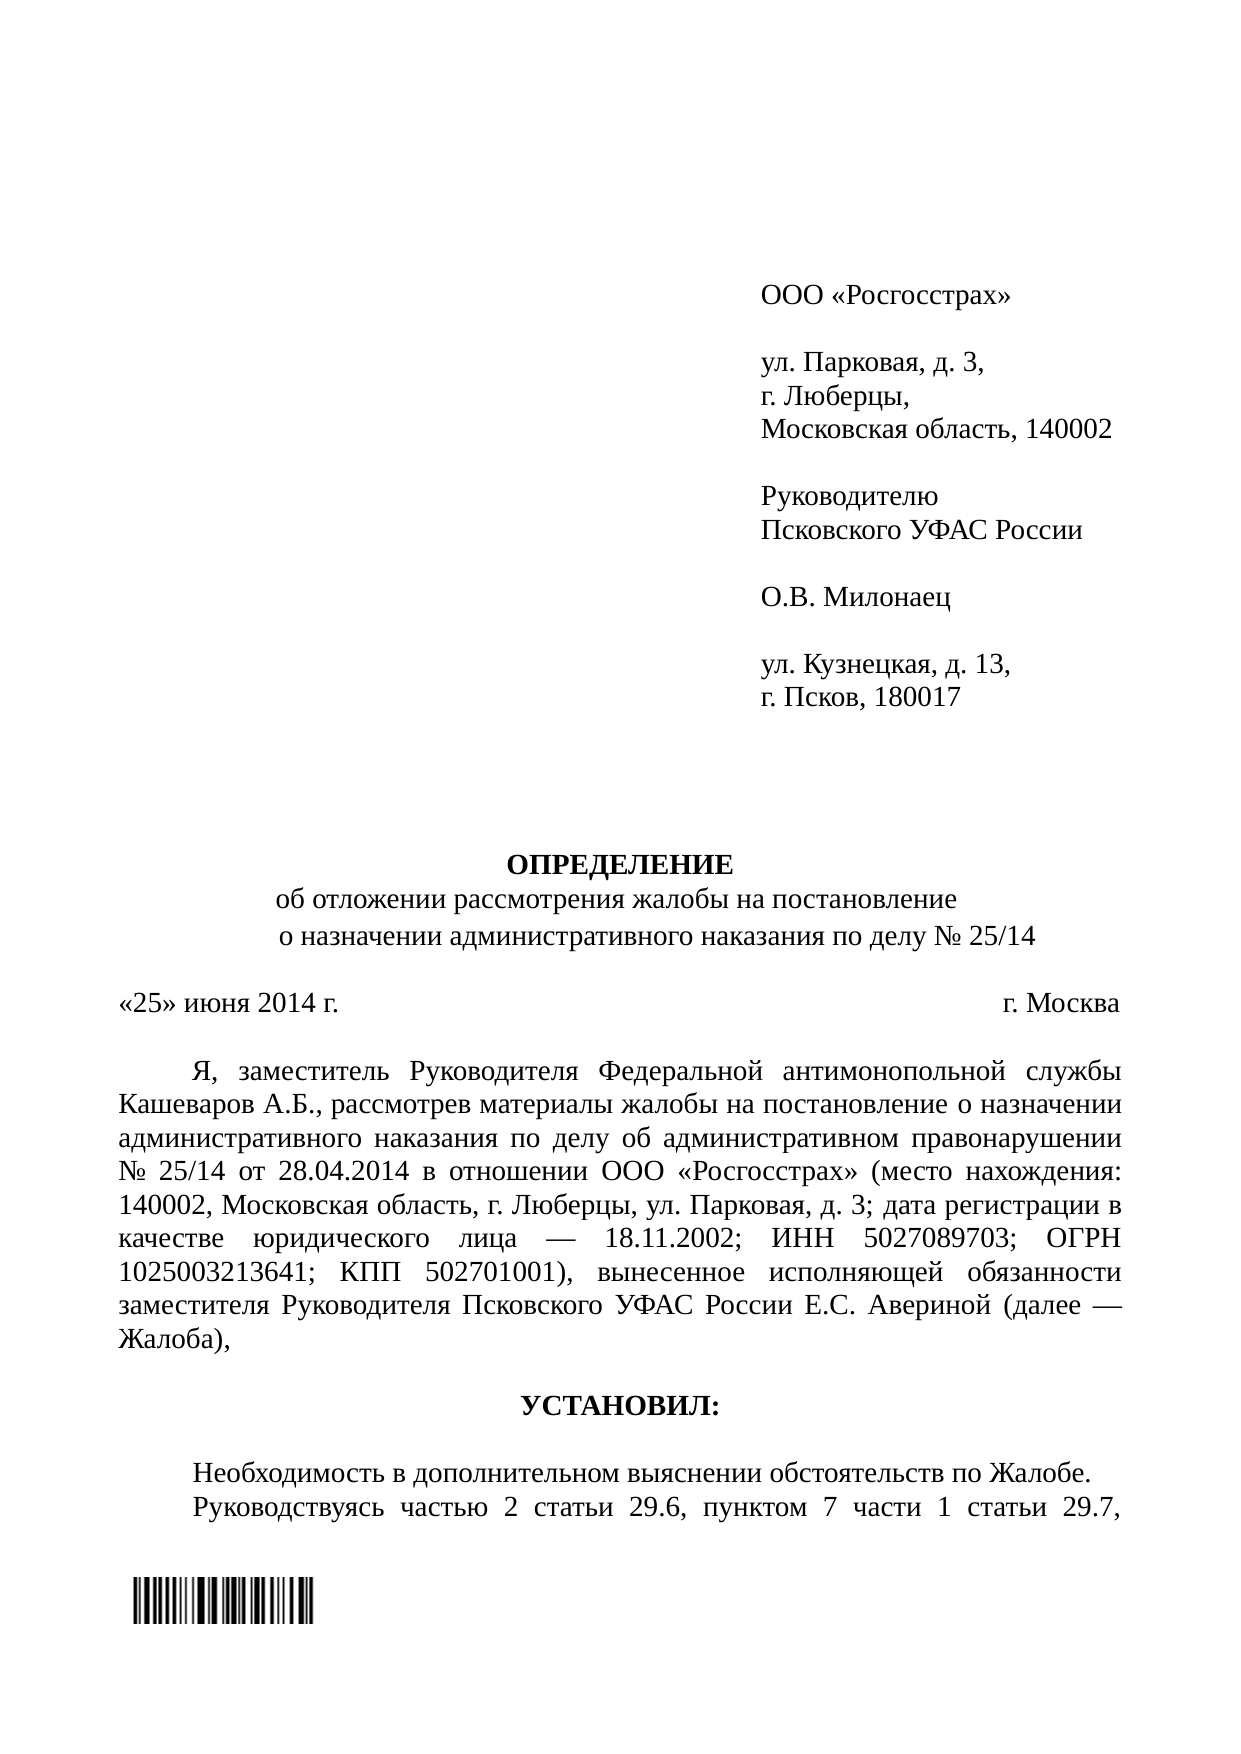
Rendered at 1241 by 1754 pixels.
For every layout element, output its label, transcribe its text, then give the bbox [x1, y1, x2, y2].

text Руководствуясь частью 2 статьи 29.6, пунктом 7 части 1 статьи 29.7, [118, 1489, 1122, 1522]
text Необходимость в дополнительном выяснении обстоятельств по Жалобе. [118, 1455, 1122, 1489]
text ОПРЕДЕЛЕНИЕ [118, 847, 1122, 881]
text ул. Парковая, д. 3, [761, 344, 1122, 378]
text г. Псков, 180017 [761, 679, 1122, 713]
text Псковского УФАС России [761, 512, 1122, 545]
text Московская область, 140002 [761, 411, 1122, 445]
text Руководителю [761, 478, 1122, 512]
text УСТАНОВИЛ: [118, 1388, 1122, 1422]
text «25» июня 2014 г. г. Москва [118, 986, 1122, 1019]
text о назначении административного наказания по делу № 25/14 [118, 914, 1122, 952]
picture [118, 1577, 331, 1624]
text ООО «Росгосстрах» [761, 277, 1122, 311]
text О.В. Милонаец [761, 579, 1122, 612]
text об отложении рассмотрения жалобы на постановление [118, 881, 1122, 914]
text Я, заместитель Руководителя Федеральной антимонопольной службы Кашеваров А.Б., рассмотрев материалы жалобы на постановление о назначении административного наказания по делу об административном правонарушении № 25/14 от 28.04.2014 в отношении ООО «Росгосстрах» (место нахождения: 140002, Московская область, г. Люберцы, ул. Парковая, д. 3; дата регистрации в качестве юридического лица — 18.11.2002; ИНН 5027089703; ОГРН 1025003213641; КПП 502701001), вынесенное исполняющей обязанности заместителя Руководителя Псковского УФАС России Е.С. Авериной (далее — Жалоба), [118, 1053, 1122, 1354]
text ул. Кузнецкая, д. 13, [761, 646, 1122, 679]
text г. Люберцы, [761, 378, 1122, 411]
